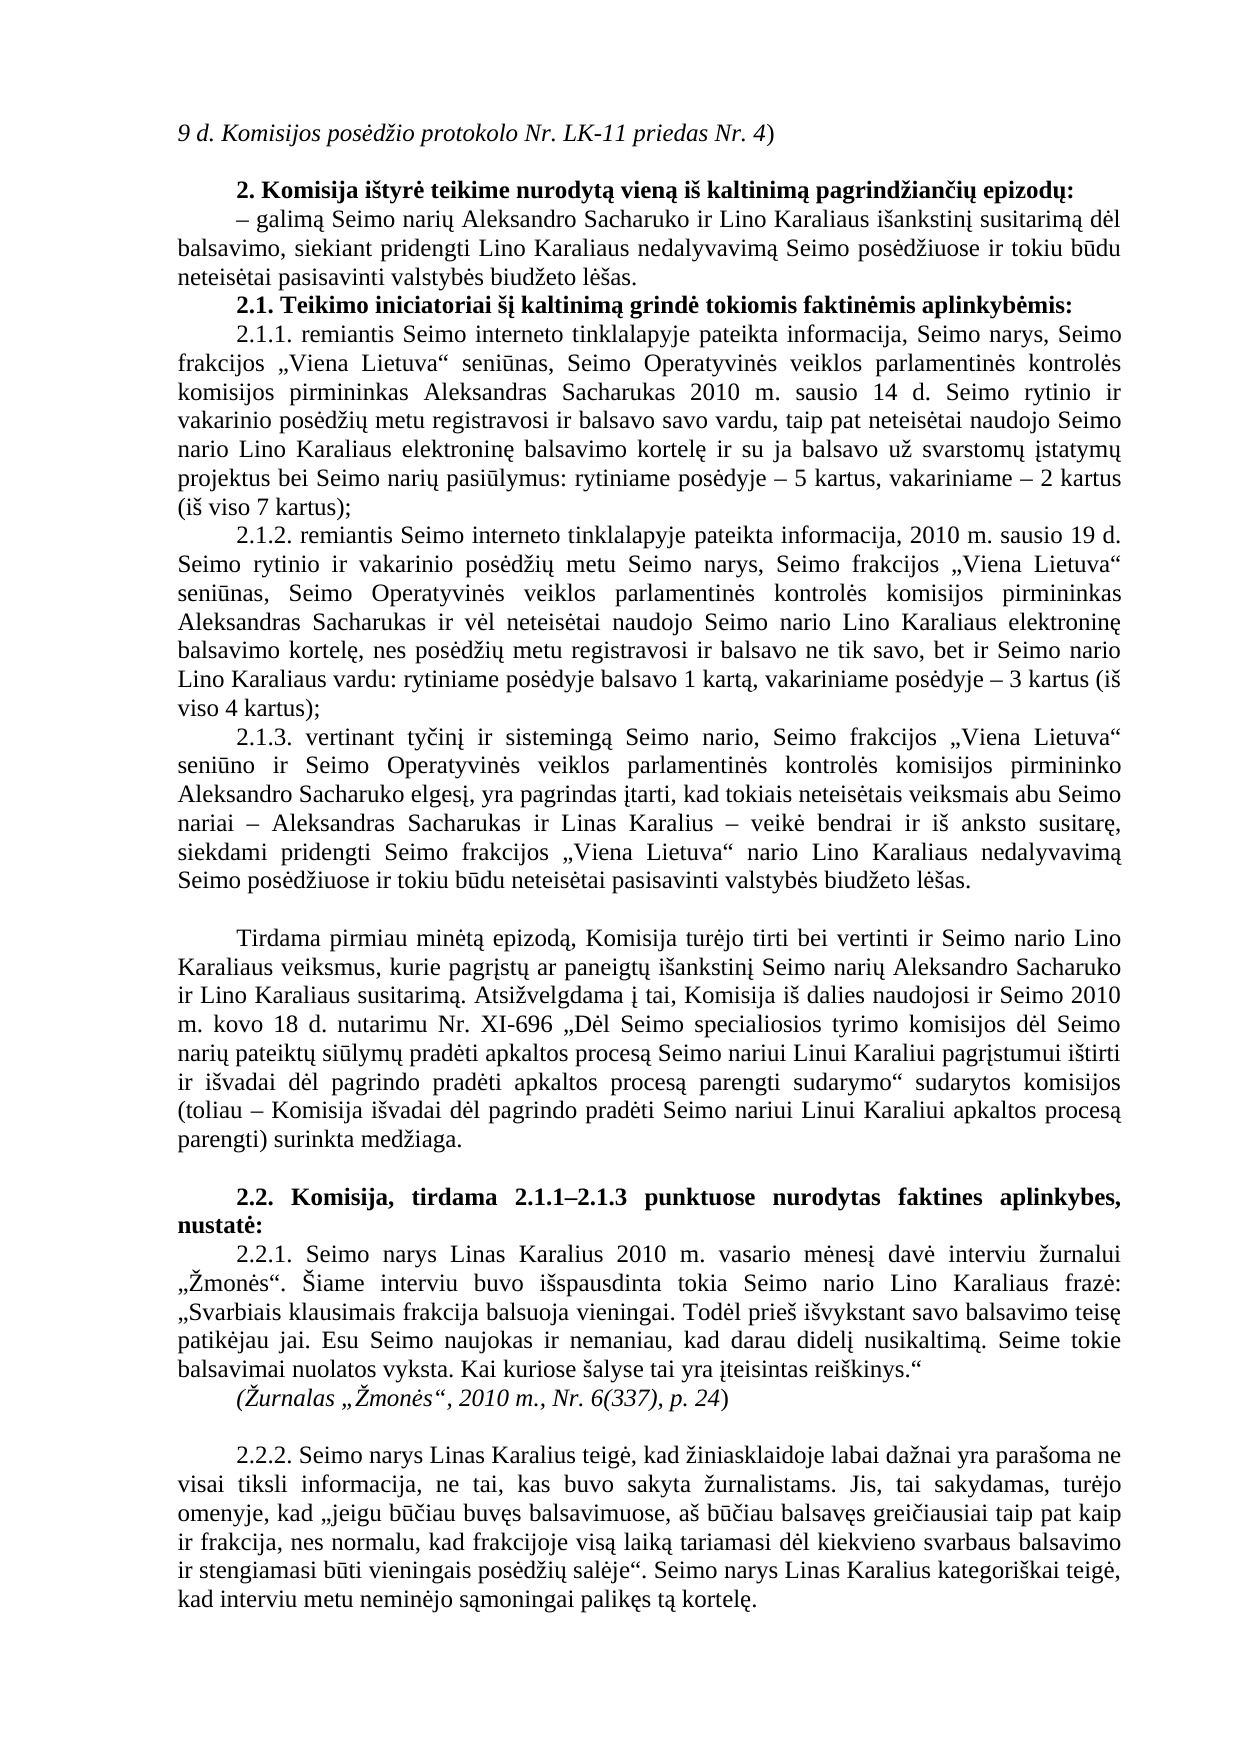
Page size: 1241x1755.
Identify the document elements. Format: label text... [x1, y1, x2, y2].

text 2.2.2. Seimo narys Linas Karalius teigė, kad žiniasklaidoje labai dažnai yra parašoma ne visai tiksli informacija, ne tai, kas buvo sakyta žurnalistams. Jis, tai sakydamas, turėjo omenyje, kad „jeigu būčiau buvęs balsavimuose, aš būčiau balsavęs greičiausiai taip pat kaip ir frakcija, nes normalu, kad frakcijoje visą laiką tariamasi dėl kiekvieno svarbaus balsavimo ir stengiamasi būti vieningais posėdžių salėje“. Seimo narys Linas Karalius kategoriškai teigė, kad interviu metu neminėjo sąmoningai palikęs tą kortelę. [177, 1441, 1122, 1613]
text 9 d. Komisijos posėdžio protokolo Nr. LK-11 priedas Nr. 4) [177, 118, 1122, 147]
text 2. Komisija ištyrė teikime nurodytą vieną iš kaltinimą pagrindžiančių epizodų: [177, 176, 1122, 204]
text 2.2. Komisija, tirdama 2.1.1–2.1.3 punktuose nurodytas faktines aplinkybes, nustatė: [177, 1182, 1122, 1239]
text 2.1.3. vertinant tyčinį ir sistemingą Seimo nario, Seimo frakcijos „Viena Lietuva“ seniūno ir Seimo Operatyvinės veiklos parlamentinės kontrolės komisijos pirmininko Aleksandro Sacharuko elgesį, yra pagrindas įtarti, kad tokiais neteisėtais veiksmais abu Seimo nariai – Aleksandras Sacharukas ir Linas Karalius – veikė bendrai ir iš anksto susitarę, siekdami pridengti Seimo frakcijos „Viena Lietuva“ nario Lino Karaliaus nedalyvavimą Seimo posėdžiuose ir tokiu būdu neteisėtai pasisavinti valstybės biudžeto lėšas. [177, 722, 1122, 894]
text Tirdama pirmiau minėtą epizodą, Komisija turėjo tirti bei vertinti ir Seimo nario Lino Karaliaus veiksmus, kurie pagrįstų ar paneigtų išankstinį Seimo narių Aleksandro Sacharuko ir Lino Karaliaus susitarimą. Atsižvelgdama į tai, Komisija iš dalies naudojosi ir Seimo 2010 m. kovo 18 d. nutarimu Nr. XI-696 „Dėl Seimo specialiosios tyrimo komisijos dėl Seimo narių pateiktų siūlymų pradėti apkaltos procesą Seimo nariui Linui Karaliui pagrįstumui ištirti ir išvadai dėl pagrindo pradėti apkaltos procesą parengti sudarymo“ sudarytos komisijos (toliau – Komisija išvadai dėl pagrindo pradėti Seimo nariui Linui Karaliui apkaltos procesą parengti) surinkta medžiaga. [177, 923, 1122, 1153]
text 2.1.1. remiantis Seimo interneto tinklalapyje pateikta informacija, Seimo narys, Seimo frakcijos „Viena Lietuva“ seniūnas, Seimo Operatyvinės veiklos parlamentinės kontrolės komisijos pirmininkas Aleksandras Sacharukas 2010 m. sausio 14 d. Seimo rytinio ir vakarinio posėdžių metu registravosi ir balsavo savo vardu, taip pat neteisėtai naudojo Seimo nario Lino Karaliaus elektroninę balsavimo kortelę ir su ja balsavo už svarstomų įstatymų projektus bei Seimo narių pasiūlymus: rytiniame posėdyje – 5 kartus, vakariniame – 2 kartus (iš viso 7 kartus); [177, 319, 1122, 521]
text 2.2.1. Seimo narys Linas Karalius 2010 m. vasario mėnesį davė interviu žurnalui „Žmonės“. Šiame interviu buvo išspausdinta tokia Seimo nario Lino Karaliaus frazė: „Svarbiais klausimais frakcija balsuoja vieningai. Todėl prieš išvykstant savo balsavimo teisę patikėjau jai. Esu Seimo naujokas ir nemaniau, kad darau didelį nusikaltimą. Seime tokie balsavimai nuolatos vyksta. Kai kuriose šalyse tai yra įteisintas reiškinys.“ [177, 1239, 1122, 1383]
text – galimą Seimo narių Aleksandro Sacharuko ir Lino Karaliaus išankstinį susitarimą dėl balsavimo, siekiant pridengti Lino Karaliaus nedalyvavimą Seimo posėdžiuose ir tokiu būdu neteisėtai pasisavinti valstybės biudžeto lėšas. [177, 204, 1122, 291]
text 2.1.2. remiantis Seimo interneto tinklalapyje pateikta informacija, 2010 m. sausio 19 d. Seimo rytinio ir vakarinio posėdžių metu Seimo narys, Seimo frakcijos „Viena Lietuva“ seniūnas, Seimo Operatyvinės veiklos parlamentinės kontrolės komisijos pirmininkas Aleksandras Sacharukas ir vėl neteisėtai naudojo Seimo nario Lino Karaliaus elektroninę balsavimo kortelę, nes posėdžių metu registravosi ir balsavo ne tik savo, bet ir Seimo nario Lino Karaliaus vardu: rytiniame posėdyje balsavo 1 kartą, vakariniame posėdyje – 3 kartus (iš viso 4 kartus); [177, 521, 1122, 722]
text (Žurnalas „Žmonės“, 2010 m., Nr. 6(337), p. 24) [177, 1383, 1122, 1412]
text 2.1. Teikimo iniciatoriai šį kaltinimą grindė tokiomis faktinėmis aplinkybėmis: [177, 291, 1122, 319]
